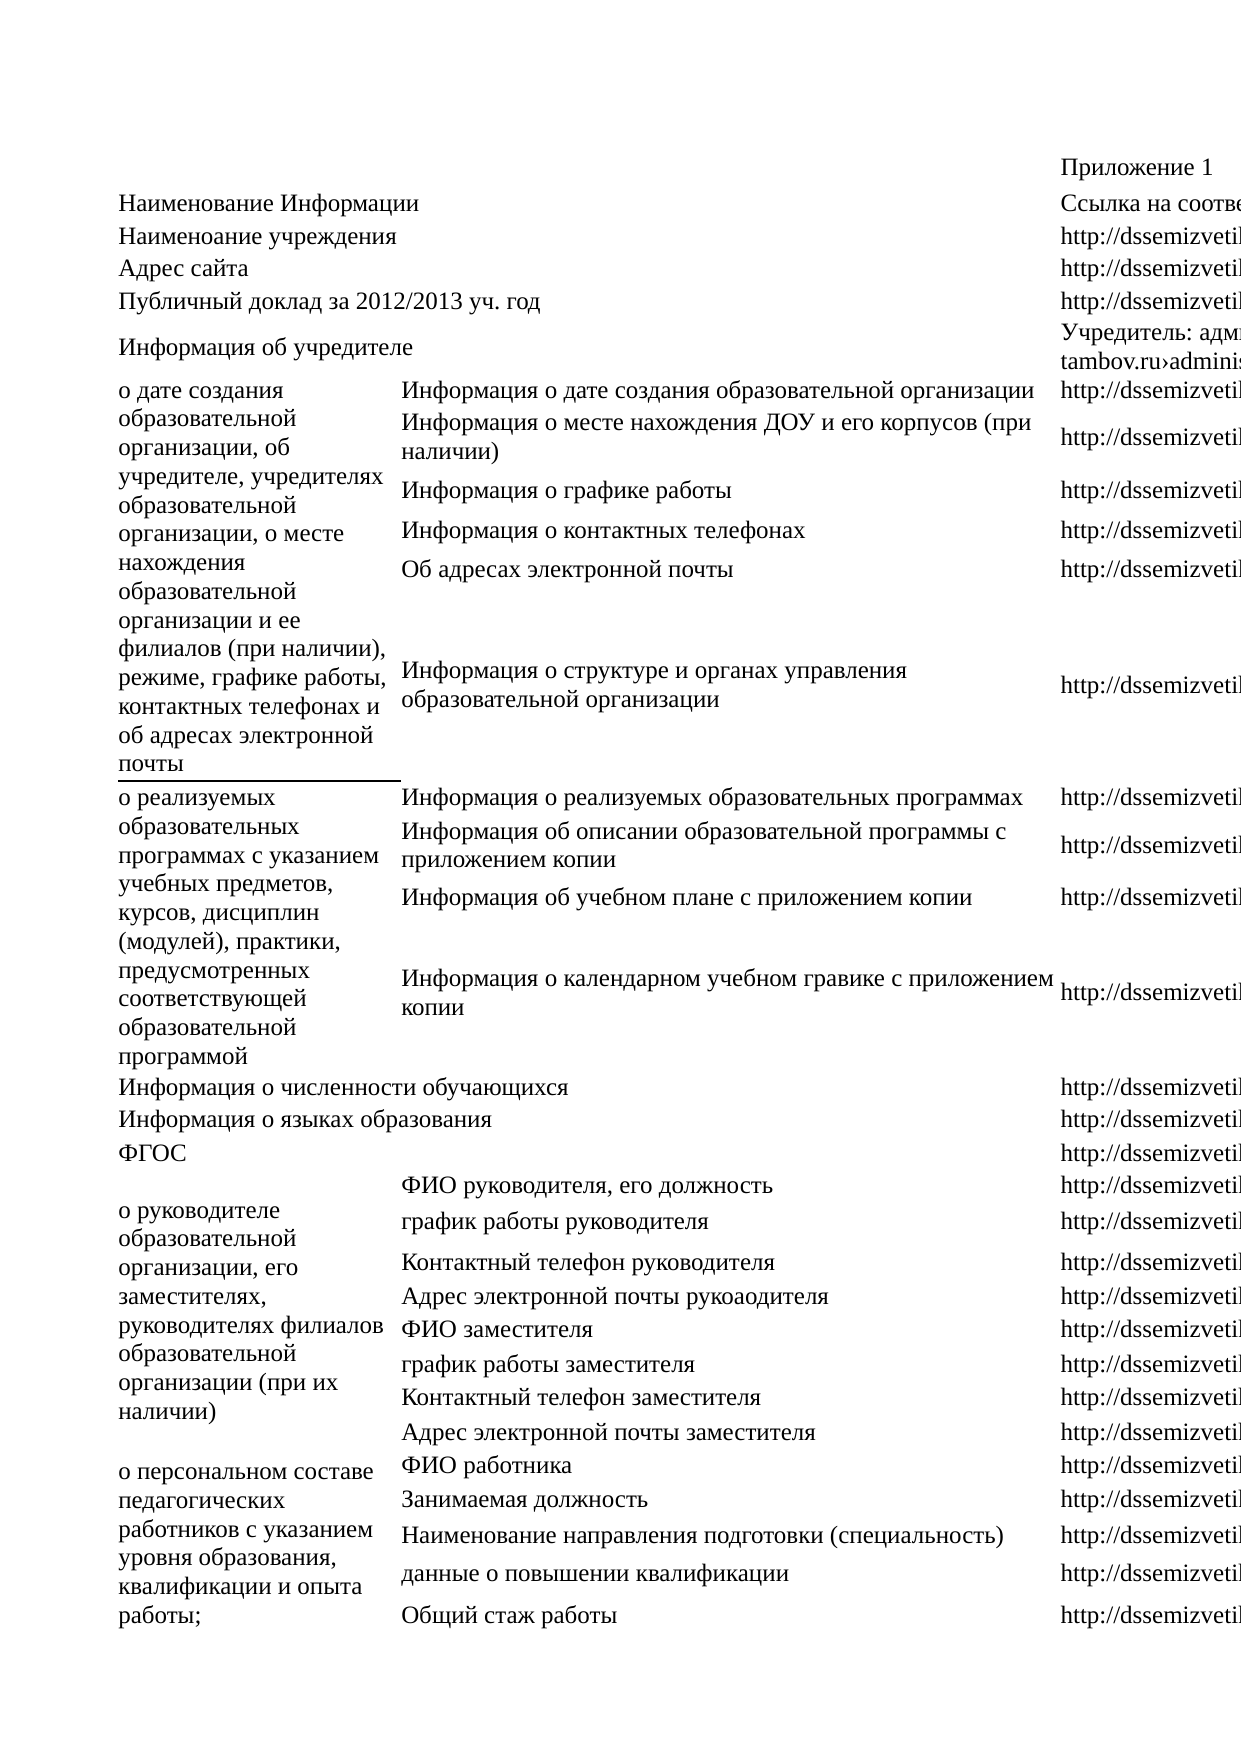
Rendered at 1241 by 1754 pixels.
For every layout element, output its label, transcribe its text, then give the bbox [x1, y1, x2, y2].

table_cell Информация о структуре и органах управления образовательной организации [401, 586, 1060, 782]
table_cell http://dssemizvetik.68edu.ru/assets/files/12/rabotniki%20ok%20(ok)%20(1).docx [1060, 1450, 1240, 1479]
table_cell Информация об учебном плане с приложением копии [401, 878, 1060, 914]
table_cell http://dssemizvetik.68edu.ru/ [1060, 1070, 1240, 1102]
table_cell Информация о графике работы [401, 469, 1060, 510]
table_cell Информация о численности обучающихся [118, 1070, 1060, 1102]
table_cell Адрес сайта [118, 252, 1060, 284]
table_cell http://dssemizvetik.68edu.ru/assets/files/12/obrazovatelnaya%20programma.rar [1060, 1103, 1240, 1135]
table_cell о персональном составе педагогических работников с указанием уровня образования, квалификации и опыта работы; [118, 1450, 401, 1635]
table_cell Ссылка на соответствующую информацию [1060, 186, 1240, 219]
table_cell Информация об учредителе [118, 317, 1060, 375]
table_cell http://dssemizvetik.68edu.ru/ [1060, 404, 1240, 469]
table_cell http://dssemizvetik.68edu.ru/assets/files/12/rabotniki%20ok%20(ok)%20(1).docx [1060, 1518, 1240, 1551]
table_cell Информация о реализуемых образовательных программах [401, 782, 1060, 811]
table_cell о руководителе образовательной организации, его заместителях, руководителях филиалов образовательной организации (при их наличии) [118, 1170, 401, 1450]
table_cell http://dssemizvetik.68edu.ru/assets/files/12/publdoc2013.odt [1060, 284, 1240, 317]
table_cell Наименование Информации [118, 186, 1060, 219]
table_cell http://dssemizvetik.68edu.ru/ [1060, 219, 1240, 252]
table_cell Публичный доклад за 2012/2013 уч. год [118, 284, 1060, 317]
table_cell Общий стаж работы [401, 1594, 1060, 1635]
table_cell http://dssemizvetik.68edu.ru/kontaktyi.html [1060, 1242, 1240, 1280]
table_cell http://dssemizvetik.68edu.ru/kontaktyi.html [1060, 1311, 1240, 1345]
table_cell Наименование направления подготовки (специальность) [401, 1518, 1060, 1551]
table_cell http://dssemizvetik.68edu.ru/assets/files/12/rabotniki%20ok%20(ok)%20(1).docx [1060, 1551, 1240, 1594]
table_cell Учредитель: администрация города Тамбова "gorod-tambov.ru›administraciya.html" [1060, 317, 1240, 375]
table_cell http://dssemizvetik.68edu.ru/kontaktyi.html [1060, 1280, 1240, 1311]
table_cell Контактный телефон руководителя [401, 1242, 1060, 1280]
table_cell http://dssemizvetik.68edu.ru/kontaktyi.html [1060, 1381, 1240, 1412]
table_cell http://dssemizvetik.68edu.ru/ [1060, 510, 1240, 550]
table_cell http://dssemizvetik.68edu.ru/assets/files/12/obrazovatelnaya%20programma.rar [1060, 811, 1240, 878]
table_header Приложение 1 [1060, 147, 1240, 186]
table_cell http://dssemizvetik.68edu.ru/kontaktyi.html [1060, 1345, 1240, 1381]
table_cell Наименоание учреждения [118, 219, 1060, 252]
table_cell о дате создания образовательной организации, об учредителе, учредителях образовательной организации, о месте нахождения образовательной организации и ее филиалов (при наличии), режиме, графике работы, контактных телефонах и об адресах электронной почты [118, 375, 401, 780]
table_cell Информация о языках образования [118, 1103, 1060, 1135]
table_cell Адрес электронной почты рукоаодителя [401, 1280, 1060, 1311]
table_cell http://dssemizvetik.68edu.ru/ [1060, 586, 1240, 782]
table_cell Контактный телефон заместителя [401, 1381, 1060, 1412]
table_cell http://dssemizvetik.68edu.ru/assets/files/12/fgos.odt [1060, 1135, 1240, 1170]
table_cell http://dssemizvetik.68edu.ru/assets/files/12/rabotniki%20ok%20(ok)%20(1).docx [1060, 1594, 1240, 1635]
table_cell Информация о календарном учебном гравике с приложением копии [401, 914, 1060, 1070]
table_cell ФИО руководителя, его должность [401, 1170, 1060, 1198]
table_cell данные о повышении квалификации [401, 1551, 1060, 1594]
table_cell Информация о месте нахождения ДОУ и его корпусов (при наличии) [401, 404, 1060, 469]
table_cell Об адресах электронной почты [401, 550, 1060, 586]
table_cell о реализуемых образовательных программах с указанием учебных предметов, курсов, дисциплин (модулей), практики, предусмотренных соответствующей образовательной программой [118, 782, 401, 1070]
table_cell http://dssemizvetik.68edu.ru/assets/files/12/uchebnyi%20plan%202013-2014.doc [1060, 878, 1240, 914]
table_cell Занимаемая должность [401, 1479, 1060, 1518]
table_cell ФГОС [118, 1135, 1060, 1170]
table_cell http://dssemizvetik.68edu.ru/ [1060, 252, 1240, 284]
table_cell график работы заместителя [401, 1345, 1060, 1381]
table_cell Информация об описании образовательной программы с приложением копии [401, 811, 1060, 878]
table_cell http://dssemizvetik.68edu.ru/assets/files/12/rabotniki%20ok%20(ok)%20(1).docx [1060, 1479, 1240, 1518]
table_cell http://dssemizvetik.68edu.ru/kontaktyi.html [1060, 1170, 1240, 1198]
table_cell http://dssemizvetik.68edu.ru/assets/files/12/kalendar.odt [1060, 914, 1240, 1070]
table_cell Информация о дате создания образовательной организации [401, 375, 1060, 403]
table_cell ФИО работника [401, 1450, 1060, 1479]
table_cell Адрес электронной почты заместителя [401, 1413, 1060, 1450]
table_cell http://dssemizvetik.68edu.ru/ [1060, 375, 1240, 403]
table_header [118, 147, 1060, 186]
table_cell ФИО заместителя [401, 1311, 1060, 1345]
table_cell Информация о контактных телефонах [401, 510, 1060, 550]
table_cell http://dssemizvetik.68edu.ru/ [1060, 550, 1240, 586]
table_cell http://dssemizvetik.68edu.ru/ [1060, 469, 1240, 510]
table_cell http://dssemizvetik.68edu.ru/kontaktyi.html [1060, 1413, 1240, 1450]
table_cell http://dssemizvetik.68edu.ru/kontaktyi.html [1060, 1199, 1240, 1242]
table_cell http://dssemizvetik.68edu.ru/assets/files/12/realizyemie%20programmi.odt [1060, 782, 1240, 811]
table_cell график работы руководителя [401, 1199, 1060, 1242]
